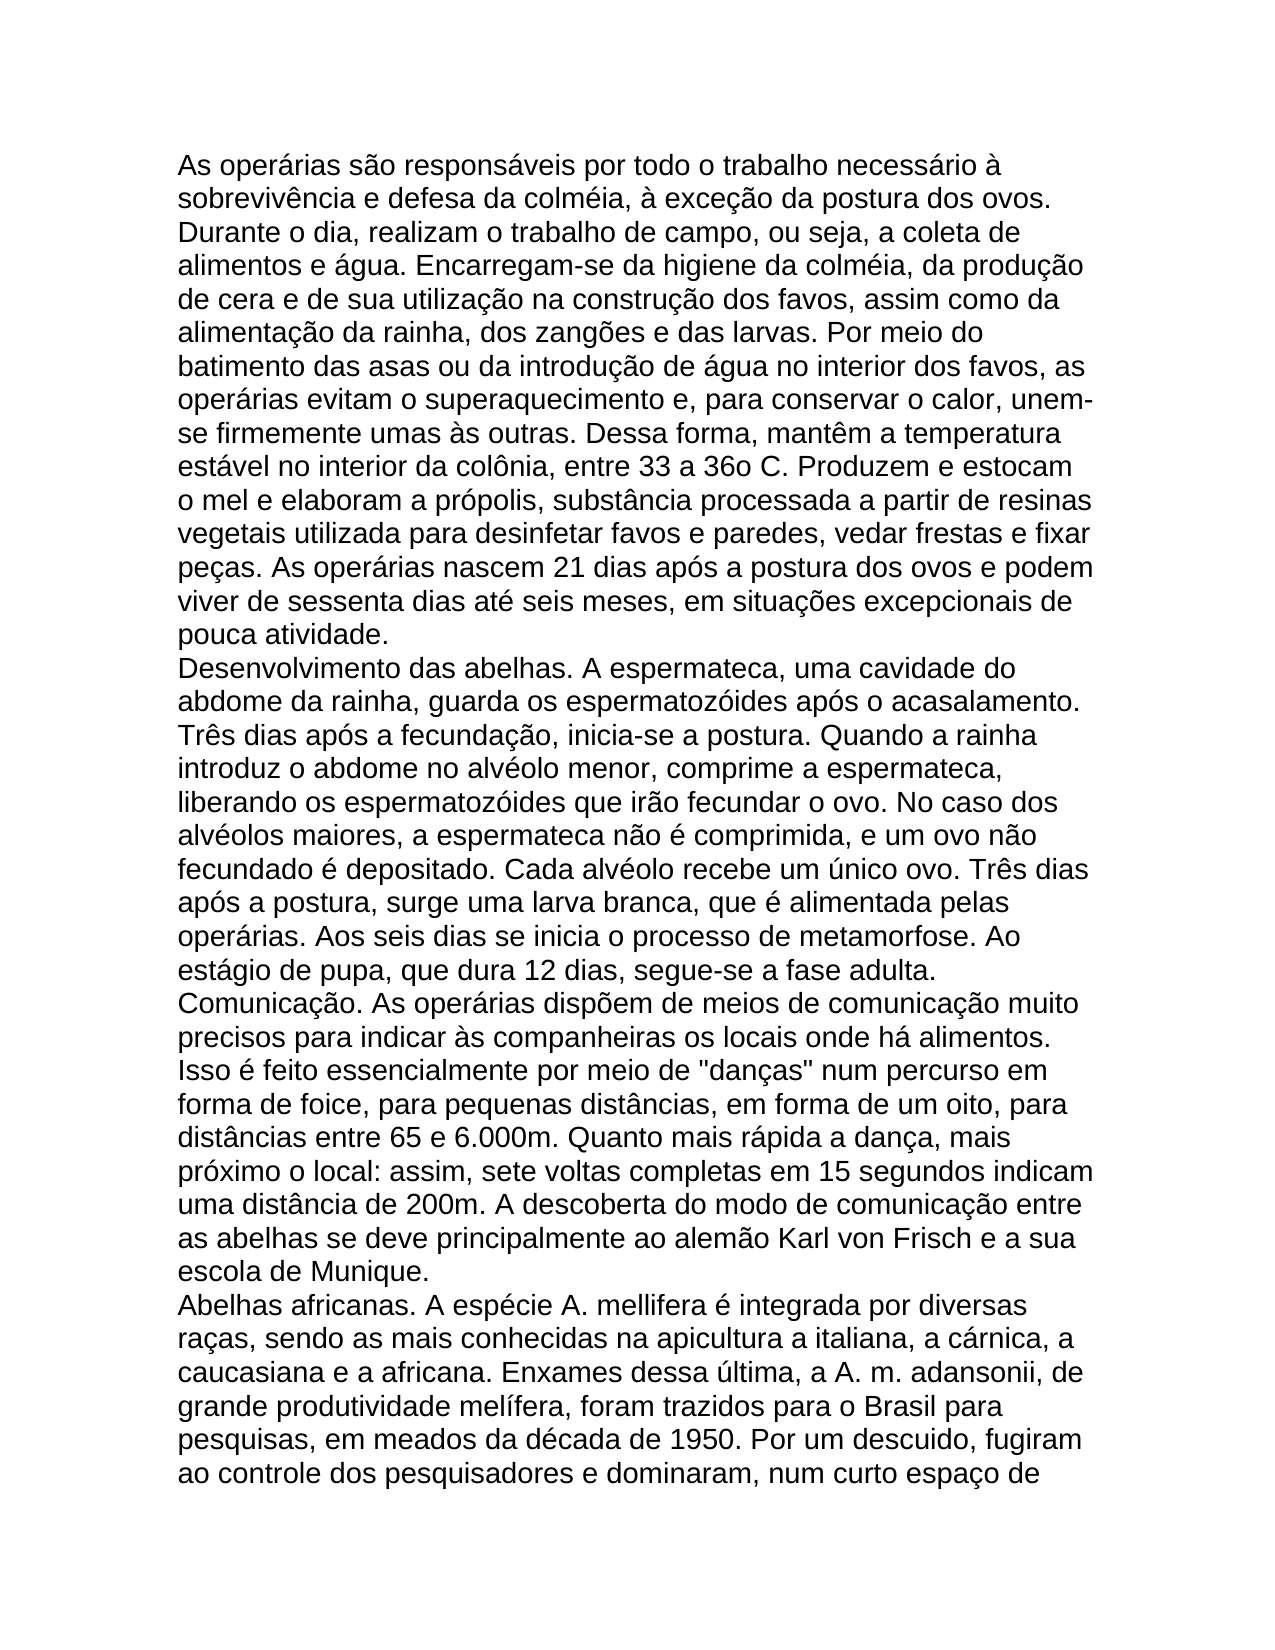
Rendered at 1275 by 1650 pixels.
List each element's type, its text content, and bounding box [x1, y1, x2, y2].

text Comunicação. As operárias dispõem de meios de comunicação muito precisos para indicar às companheiras os locais onde há alimentos. Isso é feito essencialmente por meio de "danças" num percurso em forma de foice, para pequenas distâncias, em forma de um oito, para distâncias entre 65 e 6.000m. Quanto mais rápida a dança, mais próximo o local: assim, sete voltas completas em 15 segundos indicam uma distância de 200m. A descoberta do modo de comunicação entre as abelhas se deve principalmente ao alemão Karl von Frisch e a sua escola de Munique. [177, 986, 1098, 1288]
text As operárias são responsáveis por todo o trabalho necessário à sobrevivência e defesa da colméia, à exceção da postura dos ovos. Durante o dia, realizam o trabalho de campo, ou seja, a coleta de alimentos e água. Encarregam-se da higiene da colméia, da produção de cera e de sua utilização na construção dos favos, assim como da alimentação da rainha, dos zangões e das larvas. Por meio do batimento das asas ou da introdução de água no interior dos favos, as operárias evitam o superaquecimento e, para conservar o calor, unem-se firmemente umas às outras. Dessa forma, mantêm a temperatura estável no interior da colônia, entre 33 a 36o C. Produzem e estocam o mel e elaboram a própolis, substância processada a partir de resinas vegetais utilizada para desinfetar favos e paredes, vedar frestas e fixar peças. As operárias nascem 21 dias após a postura dos ovos e podem viver de sessenta dias até seis meses, em situações excepcionais de pouca atividade. [177, 148, 1098, 651]
text Desenvolvimento das abelhas. A espermateca, uma cavidade do abdome da rainha, guarda os espermatozóides após o acasalamento. Três dias após a fecundação, inicia-se a postura. Quando a rainha introduz o abdome no alvéolo menor, comprime a espermateca, liberando os espermatozóides que irão fecundar o ovo. No caso dos alvéolos maiores, a espermateca não é comprimida, e um ovo não fecundado é depositado. Cada alvéolo recebe um único ovo. Três dias após a postura, surge uma larva branca, que é alimentada pelas operárias. Aos seis dias se inicia o processo de metamorfose. Ao estágio de pupa, que dura 12 dias, segue-se a fase adulta. [177, 651, 1098, 986]
text Abelhas africanas. A espécie A. mellifera é integrada por diversas raças, sendo as mais conhecidas na apicultura a italiana, a cárnica, a caucasiana e a africana. Enxames dessa última, a A. m. adansonii, de grande produtividade melífera, foram trazidos para o Brasil para pesquisas, em meados da década de 1950. Por um descuido, fugiram ao controle dos pesquisadores e dominaram, num curto espaço de [177, 1288, 1098, 1489]
